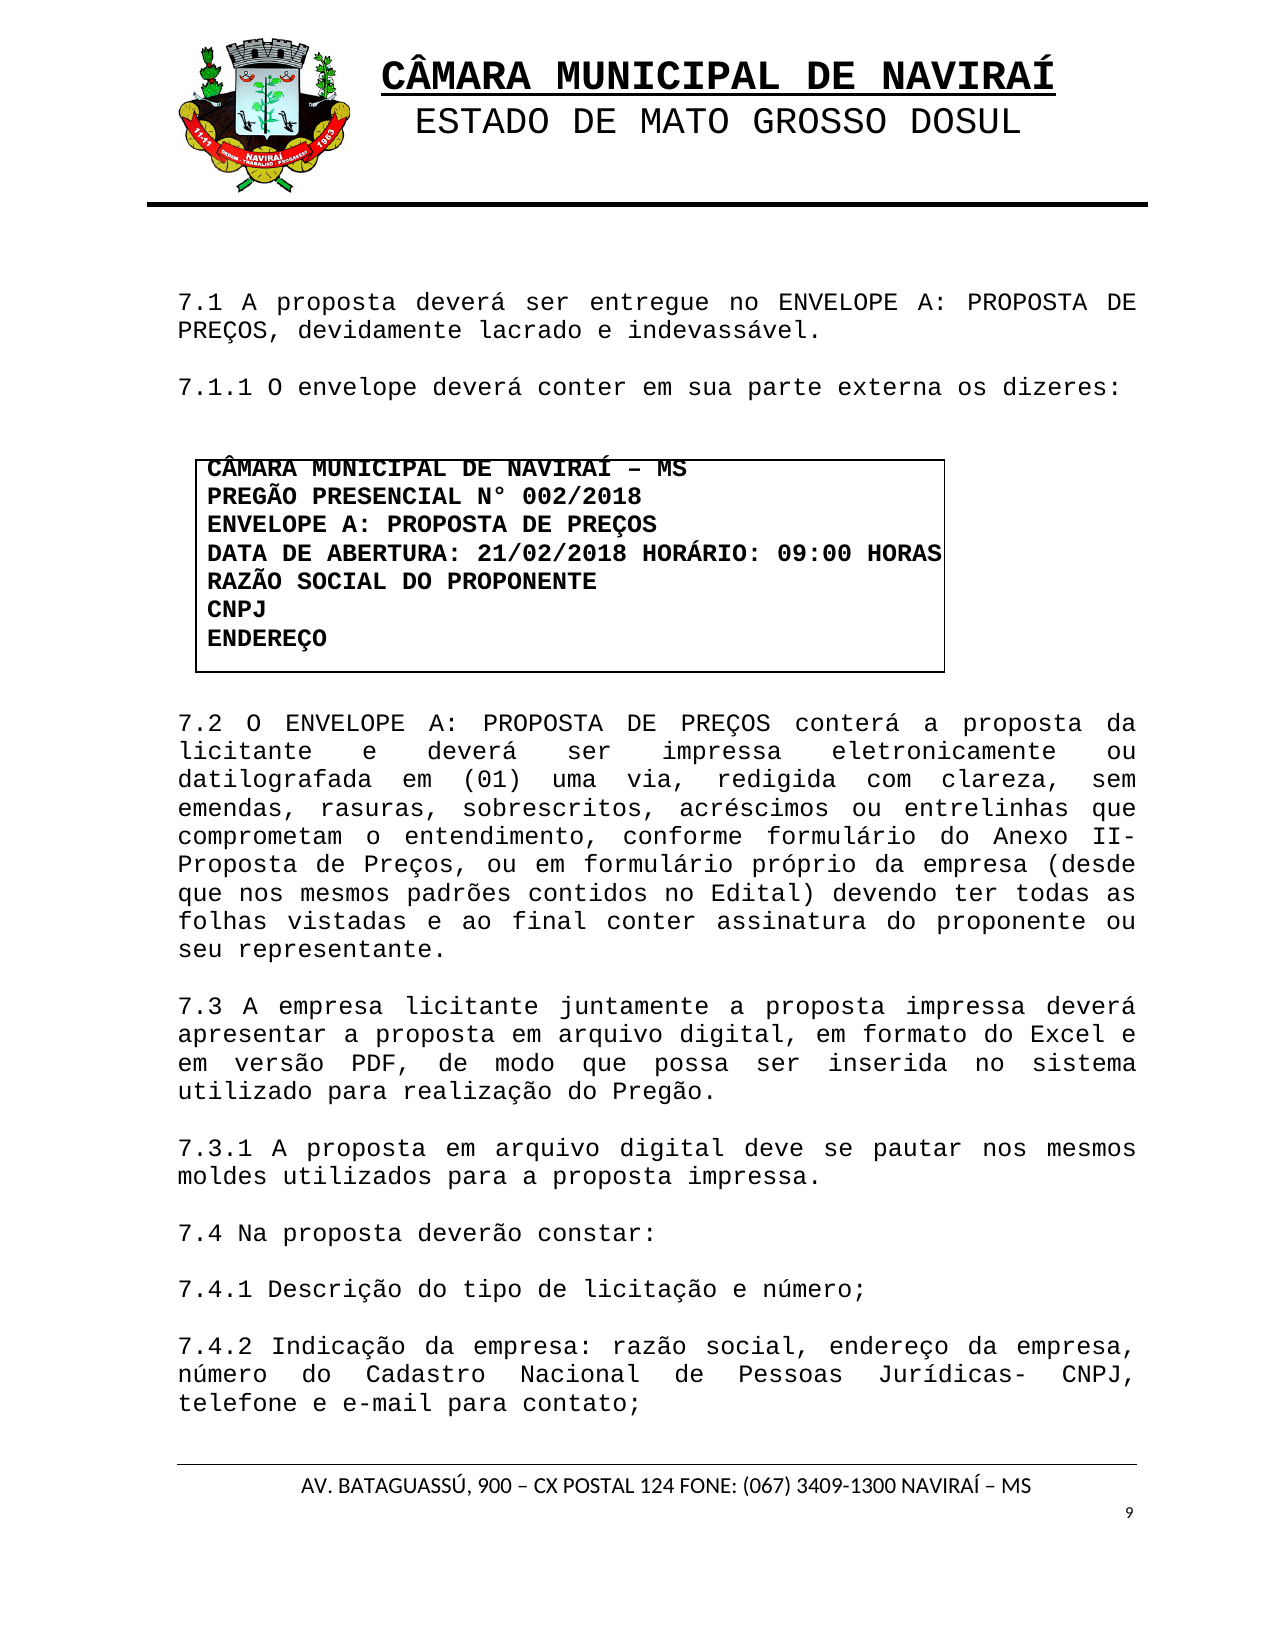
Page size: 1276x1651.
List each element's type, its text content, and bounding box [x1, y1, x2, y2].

text ENDEREÇO [945, 625, 1137, 654]
text 7.4.1 Descrição do tipo de licitação e número; [177, 1277, 1137, 1305]
text 7.4 Na proposta deverão constar: [177, 1220, 1137, 1249]
text CÂMARA MUNICIPAL DE NAVIRAÍ – MS [231, 455, 606, 459]
text RAZÃO SOCIAL DO PROPONENTE [945, 569, 1137, 597]
text 7.3 A empresa licitante juntamente a proposta impressa deverá apresentar a proposta em arquivo digital, em formato do Excel e em versão PDF, de modo que possa ser inserida no sistema utilizado para realização do Pregão. [177, 994, 1137, 1107]
text 7.2 O ENVELOPE A: PROPOSTA DE PREÇOS conterá a proposta da licitante e deverá ser impressa eletronicamente ou datilografada em (01) uma via, redigida com clareza, sem emendas, rasuras, sobrescritos, acréscimos ou entrelinhas que comprometam o entendimento, conforme formulário do Anexo II- Proposta de Preços, ou em formulário próprio da empresa (desde que nos mesmos padrões contidos no Edital) devendo ter todas as folhas vistadas e ao final conter assinatura do proponente ou seu representante. [177, 710, 1137, 965]
text DATA DE ABERTURA: 21/02/2018 HORÁRIO: 09:00 HORAS [945, 540, 1137, 569]
text 7.1.1 O envelope deverá conter em sua parte externa os dizeres: [177, 374, 1137, 403]
text 7.4.2 Indicação da empresa: razão social, endereço da empresa, número do Cadastro Nacional de Pessoas Jurídicas- CNPJ, telefone e e-mail para contato; [177, 1334, 1137, 1419]
text ENDEREÇO [177, 625, 195, 654]
text CÂMARA MUNICIPAL DE NAVIRAÍ – MS [177, 455, 228, 484]
text ENVELOPE A: PROPOSTA DE PREÇOS [945, 512, 1137, 540]
text 7.1 A proposta deverá ser entregue no ENVELOPE A: PROPOSTA DE PREÇOS, devidamente lacrado e indevassável. [177, 289, 1137, 346]
text PREGÃO PRESENCIAL N° 002/2018 [945, 484, 1137, 512]
text 7.3.1 A proposta em arquivo digital deve se pautar nos mesmos moldes utilizados para a proposta impressa. [177, 1135, 1137, 1192]
text CNPJ [177, 597, 195, 625]
text CNPJ [945, 597, 1137, 625]
text CÂMARA MUNICIPAL DE NAVIRAÍ – MS [605, 455, 1137, 484]
